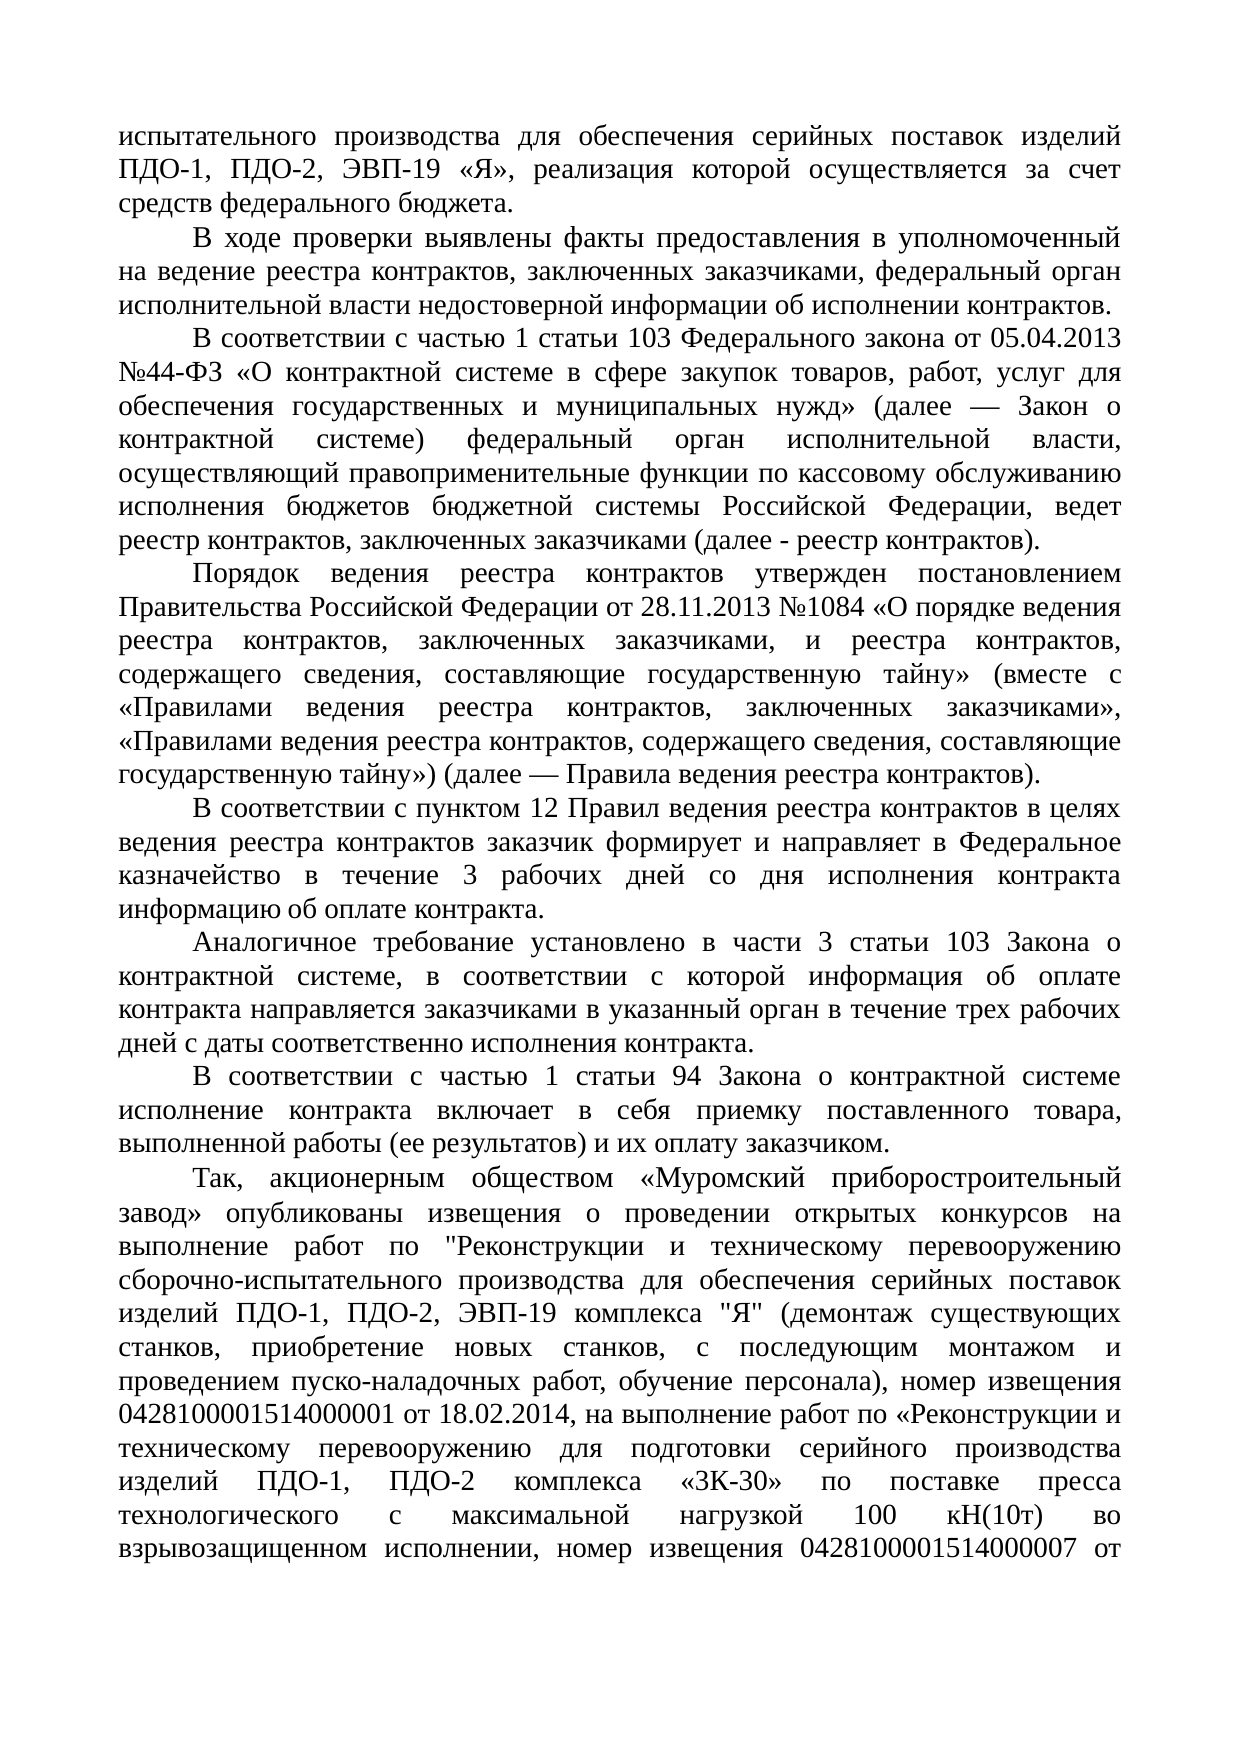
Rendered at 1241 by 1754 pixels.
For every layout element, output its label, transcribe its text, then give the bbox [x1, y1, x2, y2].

text Так, акционерным обществом «Муромский приборостроительный завод» опубликованы извещения о проведении открытых конкурсов на выполнение работ по "Реконструкции и техническому перевооружению сборочно-испытательного производства для обеспечения серийных поставок изделий ПДО-1, ПДО-2, ЭВП-19 комплекса "Я" (демонтаж существующих станков, приобретение новых станков, с последующим монтажом и проведением пуско-наладочных работ, обучение персонала), номер извещения 0428100001514000001 от 18.02.2014, на выполнение работ по «Реконструкции и техническому перевооружению для подготовки серийного производства изделий ПДО-1, ПДО-2 комплекса «3К-30» по поставке пресса технологического с максимальной нагрузкой 100 кН(10т) во взрывозащищенном исполнении, номер извещения 0428100001514000007 от [118, 1159, 1122, 1564]
text Аналогичное требование установлено в части 3 статьи 103 Закона о контрактной системе, в соответствии с которой информация об оплате контракта направляется заказчиками в указанный орган в течение трех рабочих дней с даты соответственно исполнения контракта. [118, 924, 1122, 1058]
text испытательного производства для обеспечения серийных поставок изделий ПДО-1, ПДО-2, ЭВП-19 «Я», реализация которой осуществляется за счет средств федерального бюджета. [118, 118, 1122, 219]
text Порядок ведения реестра контрактов утвержден постановлением Правительства Российской Федерации от 28.11.2013 №1084 «О порядке ведения реестра контрактов, заключенных заказчиками, и реестра контрактов, содержащего сведения, составляющие государственную тайну» (вместе с «Правилами ведения реестра контрактов, заключенных заказчиками», «Правилами ведения реестра контрактов, содержащего сведения, составляющие государственную тайну») (далее — Правила ведения реестра контрактов). [118, 555, 1122, 790]
text В соответствии с частью 1 статьи 103 Федерального закона от 05.04.2013 №44-ФЗ «О контрактной системе в сфере закупок товаров, работ, услуг для обеспечения государственных и муниципальных нужд» (далее — Закон о контрактной системе) федеральный орган исполнительной власти, осуществляющий правоприменительные функции по кассовому обслуживанию исполнения бюджетов бюджетной системы Российской Федерации, ведет реестр контрактов, заключенных заказчиками (далее - реестр контрактов). [118, 321, 1122, 555]
text В ходе проверки выявлены факты предоставления в уполномоченный на ведение реестра контрактов, заключенных заказчиками, федеральный орган исполнительной власти недостоверной информации об исполнении контрактов. [118, 219, 1122, 321]
text В соответствии с пунктом 12 Правил ведения реестра контрактов в целях ведения реестра контрактов заказчик формирует и направляет в Федеральное казначейство в течение 3 рабочих дней со дня исполнения контракта информацию об оплате контракта. [118, 790, 1122, 924]
text В соответствии с частью 1 статьи 94 Закона о контрактной системе исполнение контракта включает в себя приемку поставленного товара, выполненной работы (ее результатов) и их оплату заказчиком. [118, 1058, 1122, 1159]
